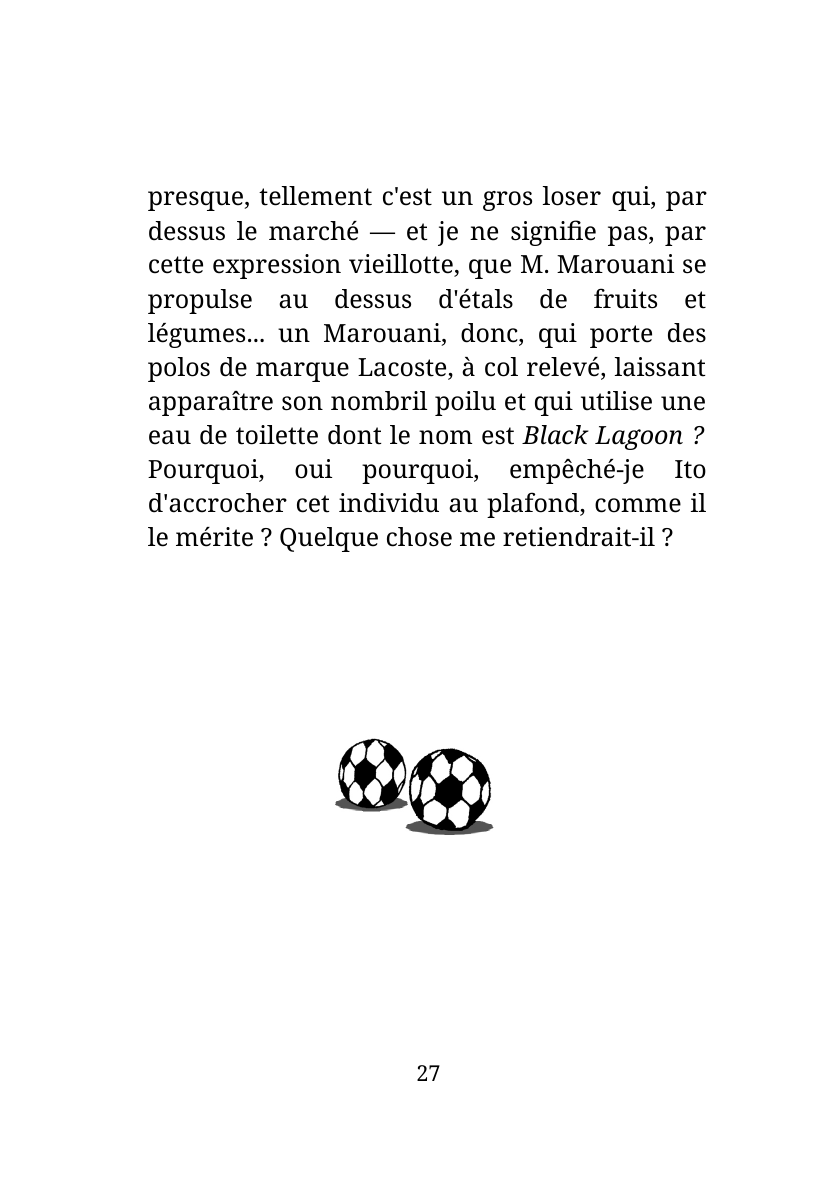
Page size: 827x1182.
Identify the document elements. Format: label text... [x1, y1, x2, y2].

text Non, non, non. L'homme véritable qui, un jour, risque de me poser un problème s'appelle Dada Mosley. C'est l'avant-centre de l'équipe finlandaise des Helsinki Hells. Depuis qu'il joue au foot, pas une fois il n'a manqué un tir au but. Nous, à l'Atomic de Longicourt, nous n'avons jamais rencontré l'équipe où joue Dada. Mais quand ça arrivera, comptez sur moi pour être aux premières loges, sur le terrain, là où il y a de l'herbe et des lignes blanches (que notre ailier Philip De Woonkt sniffe quand il est foncedé). Je serai présent dans ma cage, plutôt deux fois qu'une, en tenue irréprochable, avec mon maillot où il y a écrit « 1-20-Q ». Campé sur mes deux jambes (musclées), le short suffisamment ample pour qu'une circulation d'air m'évite une transpiration désagréable, j'empêcherai, par tous les moyens légaux, que ce Dada ne fasse son habituel numéro de bogoss en venant mettre sa balle de dribbleur maniéré dans ma cage sérieuse et respectable. D'après ce ce que j'ai vaguement entendu dire — car je ne m'intéresse pas à cette question de façon obsessionnelle — la configuration de l'équipe de Dada Mosley est identique à la mienne. Il y a une quinzaine de joueurs sous-payés, qui sont les plus énormes boulets de l'histoire du football depuis bien avant l'invention du football. Et ces boulets sont complétés par un joueur exceptionnel, un génie infaillible. Voilà comment les Helsinki Hells remportent tous leurs matches, sauf quand ils sont forfaits pour grève. La dernière fois qu'une telle chose est arrivée, c'était pendant la coupe des vainqueurs de coupes vainqueurs des coupes de vainqueurs de coupes. Un des joueurs des Helsinski's avait choisi de faire savoir à son entraîneur que celui-ci pouvait « aller se faire enculer » au motif qu'il était « un sale fils de pute ». Plutôt que de se féliciter de cette suggestion, l'entraîneur avait répondu, assez violemment — et sans vraiment peser le poids de ses paroles — par un odieux « Je crois pas. » L'équipe de Dada Mosley s'était alors enfermée dans un autocar et avait entrepris de rédiger une déclaration de protestation à destination de la presse mondiale. Mais du fait de quelques désaccords quant aux tournures de style, l'équipe s'était disputée puis avait sombré dans le sommeil. Dans notre équipe à nous, l'Atomic de Longicourt, ce genre de choses n'arrive pas. Ceci mis à part, nous fonctionnons, sur le même modèle que les Finlandais. Nos dirigeants, messieurs Di Lullo, M'Bya, Koulichev, Abercrombie et Boivin savent que j'arrête tous les ballons partout, et à toute heure. De ce fait, la politique de recrutement de notre club est assez fantaisiste et cool. Nous prenons des joueurs pas chers afin d'augmenter les bénéfices des dirigeants précités et de moi-même. Rassurez-vous, ces bénéfices, nous les reversons scrupuleusement en grande partie à l'État, par le biais de l'impôt. En plus je fais des dons à des associations caritatives. Ce système est moral. Tout est clair, transparent, sans aucune zone d'ombre, à tel point que, parfois, j'ai besoin d'épaisses lunettes de soleil pour regarder autour de moi. M. Di Lullo m'a dit, un jour, à propos de ces histoires d'impôts, que si j'avais besoin de conseils pour optimiser mes solutions de défiscalisation ou créer, facilement, une société offshore aux Îles Marshall, il serait heureux de me donner un coup de main. Je n'ai pas bien compris ce qu'il voulait dire. Je n'ai pas compris, non plus, pourquoi, il entrecoupait ses mots de petits « héhé » de connivence. Un jour, j'approfondirai cette question. Car, voyez-vous, je suis le genre de gars à ne pas aimer ne pas comprendre ce qu'on lui fait comprendre qu'il doit comprendre. Je disais, précédemment, que le recrutement du club était assez « fantaisiste ». Le mot n'est pas trop fort. Je vous ai déjà parlé de Walid, le remplaçant qui ne joue jamais. Nous avons, aussi, un nouveau défenseur qui est le richissime propriétaire de la chaîne de magasins Butte (Pour l'ameublement, l'électroménager / Choisissez bien, choisissez Butte !) laquelle chaîne nous sponsorise avec gentillesse et désintéressement. Par conséquent, M. Boivin n'a pu que donner une suite favorable à la demande formulée par M. Marouani (le propriétaire de Butte) qui souhaitait rejoindre les rangs de notre équipe. Marcel Marouani est un garçon très jovial et sympathique, qui a dépassé les 65 ans. Il est en surpoids, il fume, il mange gras et sucré et, en plus, sur le terrain, il est de mauvaise foi. Il n'est jamais content et, au lieu de mettre son maillot dans son short et de remonter ses chaussettes, il nous engueule et nous dit que nous ne comprenons rien au foot. Pourtant, lui, il joue avec des chaussures de ville (en cuir) et fume le cigare sur le terrain. Je le déteste et je m'arrange pour ne jamais lui donner la balle lors des remises en jeu. En plus, le nom des magasins dont ce mec est propriétaire, les magasins Butte, sonne désagréablement à mes oreilles, comme vous le comprendrez aisément. Pendant la seconde mi-temps de notre match contre le LT Polichinello de Turin, Marouani a essayé, de m'expliquer que lui et moi on était des types de la même trempe. Ha, ha ! C'est comme si je disais que Walid (notre remplaçant qui ne joue jamais) s'était fait un claquage après quatre-vingt-neuf minutes de match. J'aimerais que Marouani sache, un jour, pour de vrai, au fond de lui, deep inside his inside, à l'intérieur même du lieu secret de toutes ses joies et peines, où se morfond, en couinant parfois, un dauphinou en peluche toute douce — j'aimerais donc, que du fond de cet endroit profond et intime, Marouani comprenne qu'il a la chance inouïe de côtoyer un gardien de but exceptionnel comme moi, qui n'a jamais pris un but depuis l'âge de 16 mois. J'aimerais que Marouani comprenne, s'il en est capable, que des mecs comme moi, on n'en trouve, au maximum, qu'un seul par siècle. A-t-il déjà vu, Marouani, un gardien qui, pendant un match de finale du Mondial des Vainqueurs de Clubs joue tranquillement sur sa vieille Game Boy Advance SP, car ce gardien-là sait, de toutes façons, d'une manière ou d'une autre, tôt ou tard, bon an mal an, aussi sûr que l'hirondelle fait le printemps et l'habit pas le moine... ce gardien-là sait qu'il va arrêter tous les ballons ? Tu vas comprendre ça un jour, Marouani !!! Excusez-moi, je crie, je me laisse emporter et, dans les vestiaires, ça résonne de façon désagréable. De plus, il est inutile que je m'énerve, puisque Marcel Marouani ne m'entends pas. Il est sous la douche. Comme d'habitude, il a fait un match catastrophique, mais il est content. Ta gueule, Marouani, arrête de siffler sous la douche, car tu siffles !!! Tu fais souffrir l'eau qui coule sur toi. Tu terrorises le carrelage. Les joints sont sur le point de craquer (et pas que psychologiquement). Ton sifflement pleure de honte d'être aussi faux et moche. Ton sifflement pleure, en cachette, dans la nuit de ton inconscient. Arrête, s'il te plaît, de siffler, Marouani, je t'en conjure, ou je demande à Ito Rüpperthal, notre attaquant japonais obèse, ex-champion de sumo — qui est mon ami car nous aimons, tous les deux, les romans de Maurice Blanchot —, je lui demande, à Ito, de défoncer la porte de ta douche et de te traîner au milieu des gars de l'équipe auxquels je demanderai de scander « Marouani = petit zizi ». Tu t'en foutras, je le sais, car tu n'as pas un petit zizi. Je leur demanderai donc, aux gars, de scander « Mariani = gros zizi », en les priant, au demeurant, de remplacer « Mariani » par « Marouani », car Mariani est le patronyme de ma maîtresse de CE1. À force de gueuler tout seul dans les douches, j'ai dérangé Ito (Rüpperthal) qui devait être plongé dans un vieux numéro de la Nouvelle Revue Française (NRF). « Je le suspend par les pieds ? » me demande Ito, qui vient de faire irruption dans la salle des douches et qui, l'air farceur, plisse de façon amusante ses yeux déjà naturellement plissés. Quand Ito affiche cette moue coquine, je le trouve trop chou, et je me dis que suis trop content d'être son pote. Finalement, je réponds « Non » à Ito, lui signifiant par là qu'il ne me semble pas opportun, cette fois-ci, de suspendre M. Marouani à la canalisation de chauffage. Et pourquoi, me demanderez-vous, cette subtile manœuvre de retraite de ma part, moi qui semblait décidé à faire passer un sale quart d'heure à ce Marouani prétentieux et riche, et sournois, et menteur, et capricieux, et pathétique, et émouvant, et qu'on aime presque, tellement c'est un gros loser qui, par dessus le marché — et je ne signifie pas, par cette expression vieillotte, que M. Marouani se propulse au dessus d'étals de fruits et légumes... un Marouani, donc, qui porte des polos de marque Lacoste, à col relevé, laissant apparaître son nombril poilu et qui utilise une eau de toilette dont le nom est Black Lagoon ? Pourquoi, oui pourquoi, empêché-je Ito d'accrocher cet individu au plafond, comme il le mérite ? Quelque chose me retiendrait-il ? [148, 179, 707, 554]
picture [332, 731, 496, 842]
